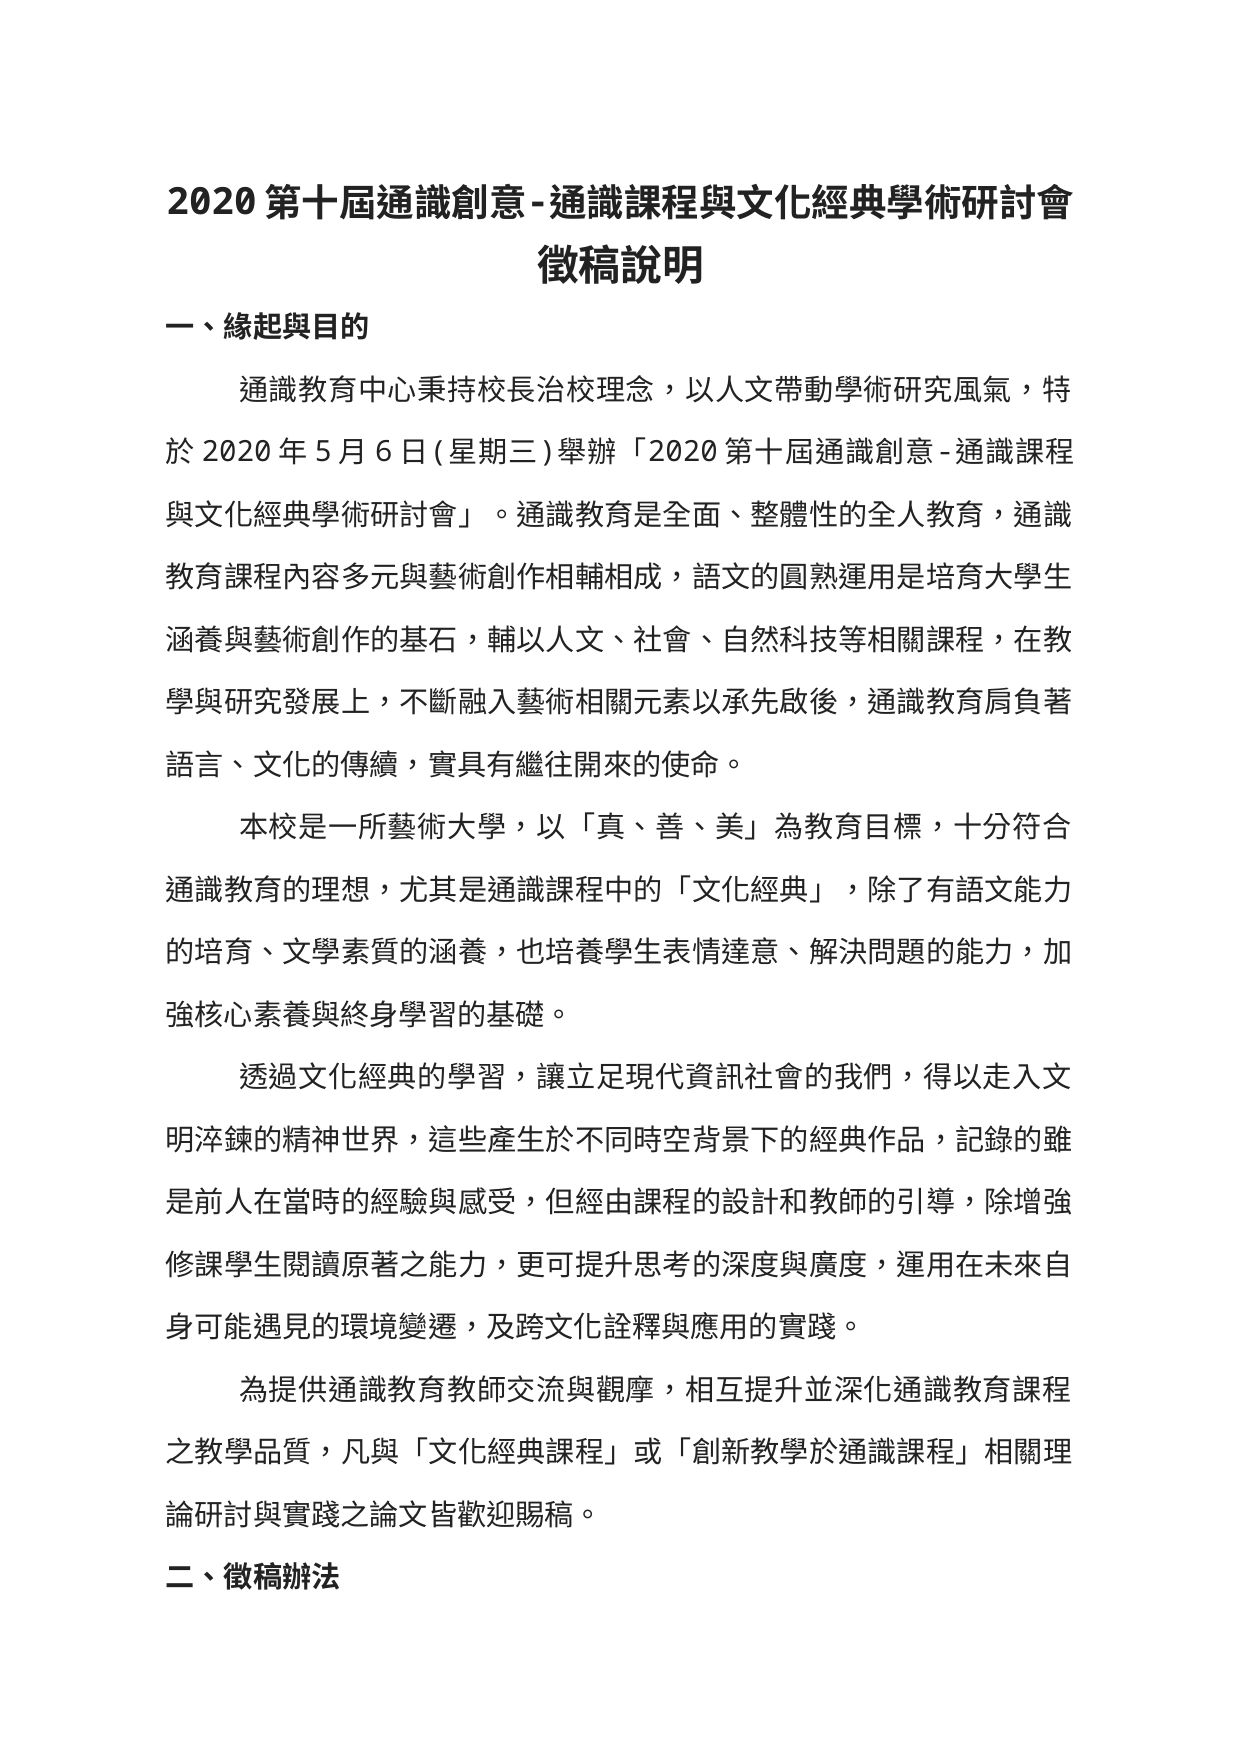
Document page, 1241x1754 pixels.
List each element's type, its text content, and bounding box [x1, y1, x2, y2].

text 透過文化經典的學習，讓立足現代資訊社會的我們，得以走入文明淬鍊的精神世界，這些產生於不同時空背景下的經典作品，記錄的雖是前人在當時的經驗與感受，但經由課程的設計和教師的引導，除增強修課學生閱讀原著之能力，更可提升思考的深度與廣度，運用在未來自身可能遇見的環境變遷，及跨文化詮釋與應用的實踐。 [165, 1033, 1075, 1346]
text 二、徵稿辦法 [165, 1533, 1075, 1596]
text 為提供通識教育教師交流與觀摩，相互提升並深化通識教育課程之教學品質，凡與「文化經典課程」或「創新教學於通識課程」相關理論研討與實踐之論文皆歡迎賜稿。 [165, 1346, 1075, 1533]
text 徵稿說明 [165, 221, 1075, 283]
text 一、緣起與目的 [165, 283, 1075, 346]
text 2020第十屆通識創意-通識課程與文化經典學術研討會 [165, 158, 1075, 221]
text 通識教育中心秉持校長治校理念，以人文帶動學術研究風氣，特於2020年5月6日(星期三)舉辦「2020第十屆通識創意-通識課程與文化經典學術研討會」。通識教育是全面、整體性的全人教育，通識教育課程內容多元與藝術創作相輔相成，語文的圓熟運用是培育大學生涵養與藝術創作的基石，輔以人文、社會、自然科技等相關課程，在教學與研究發展上，不斷融入藝術相關元素以承先啟後，通識教育肩負著語言、文化的傳續，實具有繼往開來的使命。 [165, 346, 1075, 783]
text 本校是一所藝術大學，以「真、善、美」為教育目標，十分符合通識教育的理想，尤其是通識課程中的「文化經典」，除了有語文能力的培育、文學素質的涵養，也培養學生表情達意、解決問題的能力，加強核心素養與終身學習的基礎。 [165, 783, 1075, 1033]
